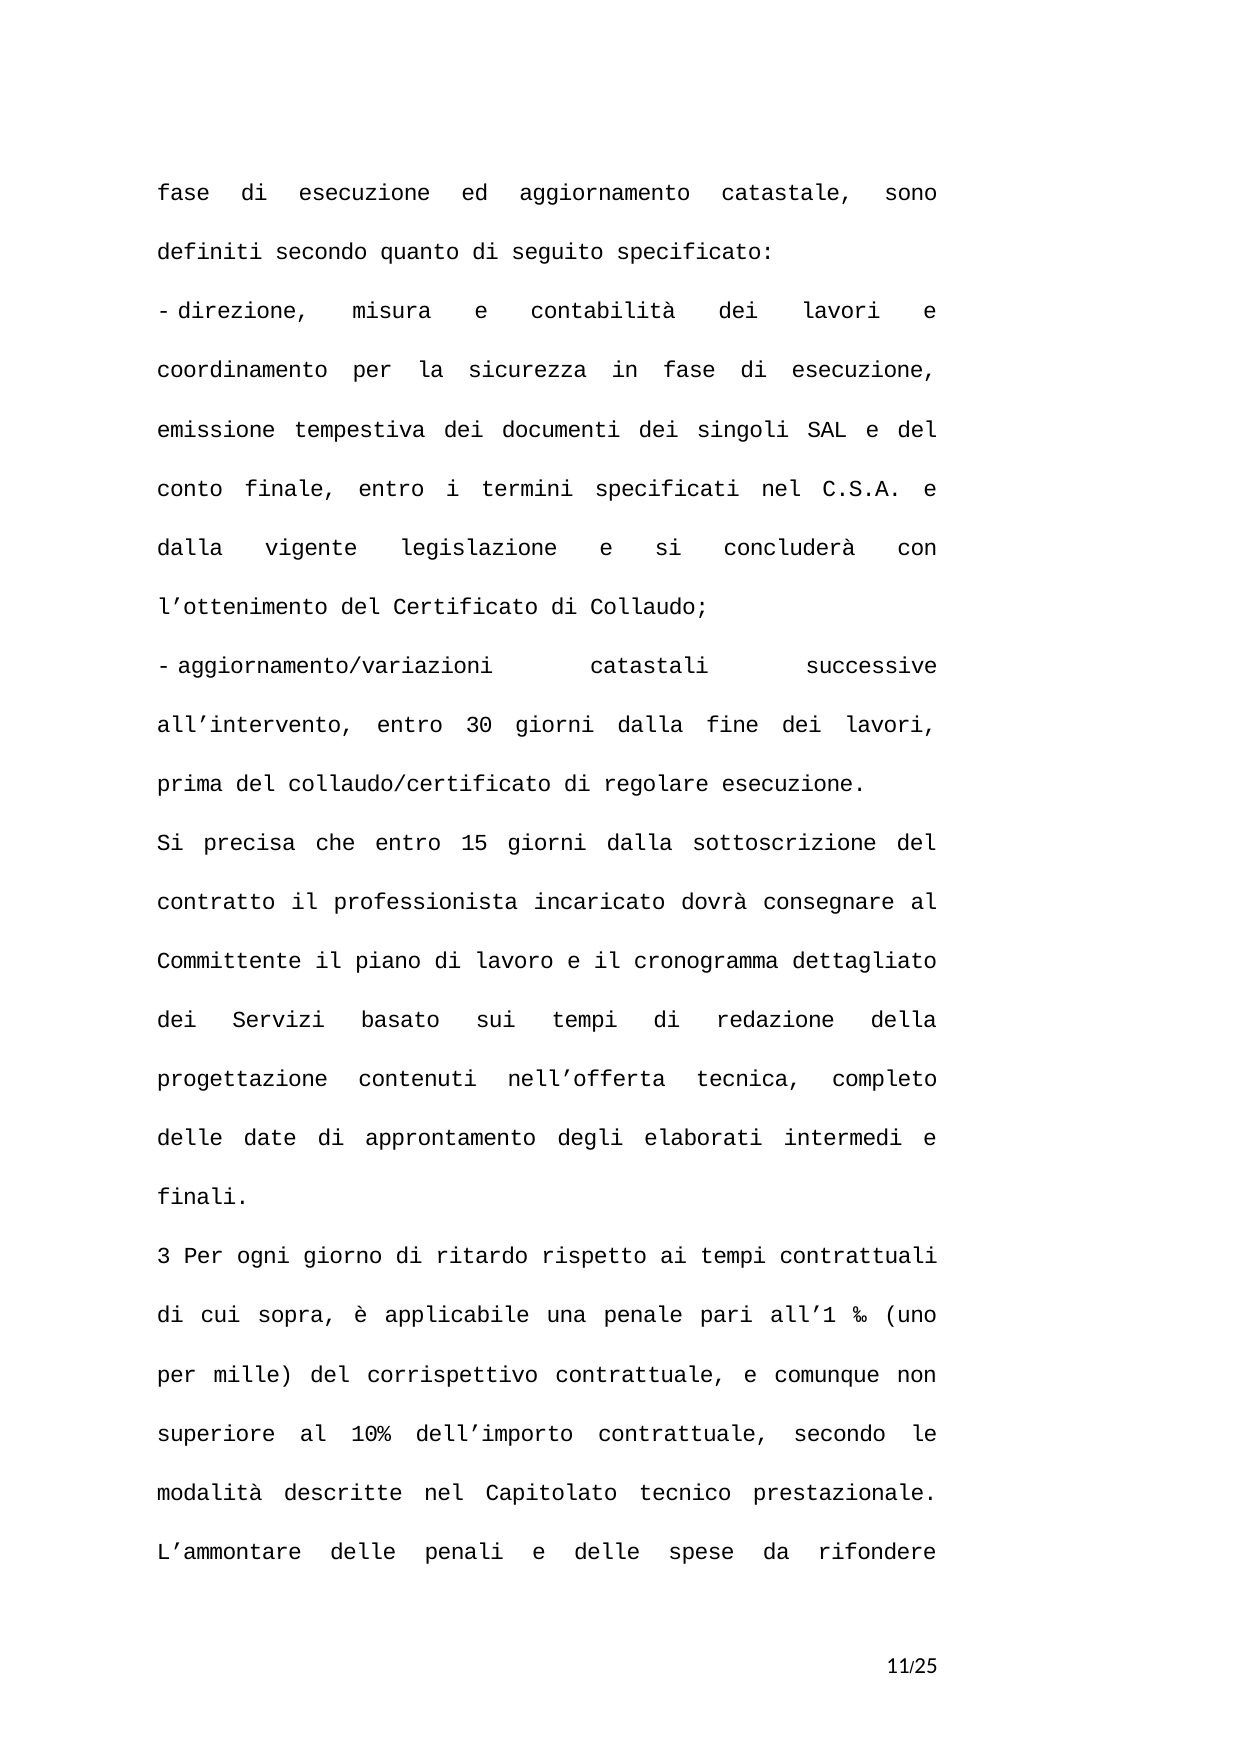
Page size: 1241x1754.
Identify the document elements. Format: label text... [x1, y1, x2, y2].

text Si precisa che entro 15 giorni dalla sottoscrizione del contratto il professionista incaricato dovrà consegnare al Committente il piano di lavoro e il cronogramma dettagliato dei Servizi basato sui tempi di redazione della progettazione contenuti nell’offerta tecnica, completo delle date di approntamento degli elaborati intermedi e finali. [157, 803, 937, 1217]
text - aggiornamento/variazioni catastali successive all’intervento, entro 30 giorni dalla fine dei lavori, prima del collaudo/certificato di regolare esecuzione. [157, 626, 937, 803]
text - direzione, misura e contabilità dei lavori e coordinamento per la sicurezza in fase di esecuzione, emissione tempestiva dei documenti dei singoli SAL e del conto finale, entro i termini specificati nel C.S.A. e dalla vigente legislazione e si concluderà con l’ottenimento del Certificato di Collaudo; [157, 272, 937, 626]
text 3 Per ogni giorno di ritardo rispetto ai tempi contrattuali di cui sopra, è applicabile una penale pari all’1 ‰ (uno per mille) del corrispettivo contrattuale, e comunque non superiore al 10% dell’importo contrattuale, secondo le modalità descritte nel Capitolato tecnico prestazionale. L’ammontare delle penali e delle spese da rifondere [157, 1217, 937, 1571]
text fase di esecuzione ed aggiornamento catastale, sono definiti secondo quanto di seguito specificato: [157, 153, 937, 272]
